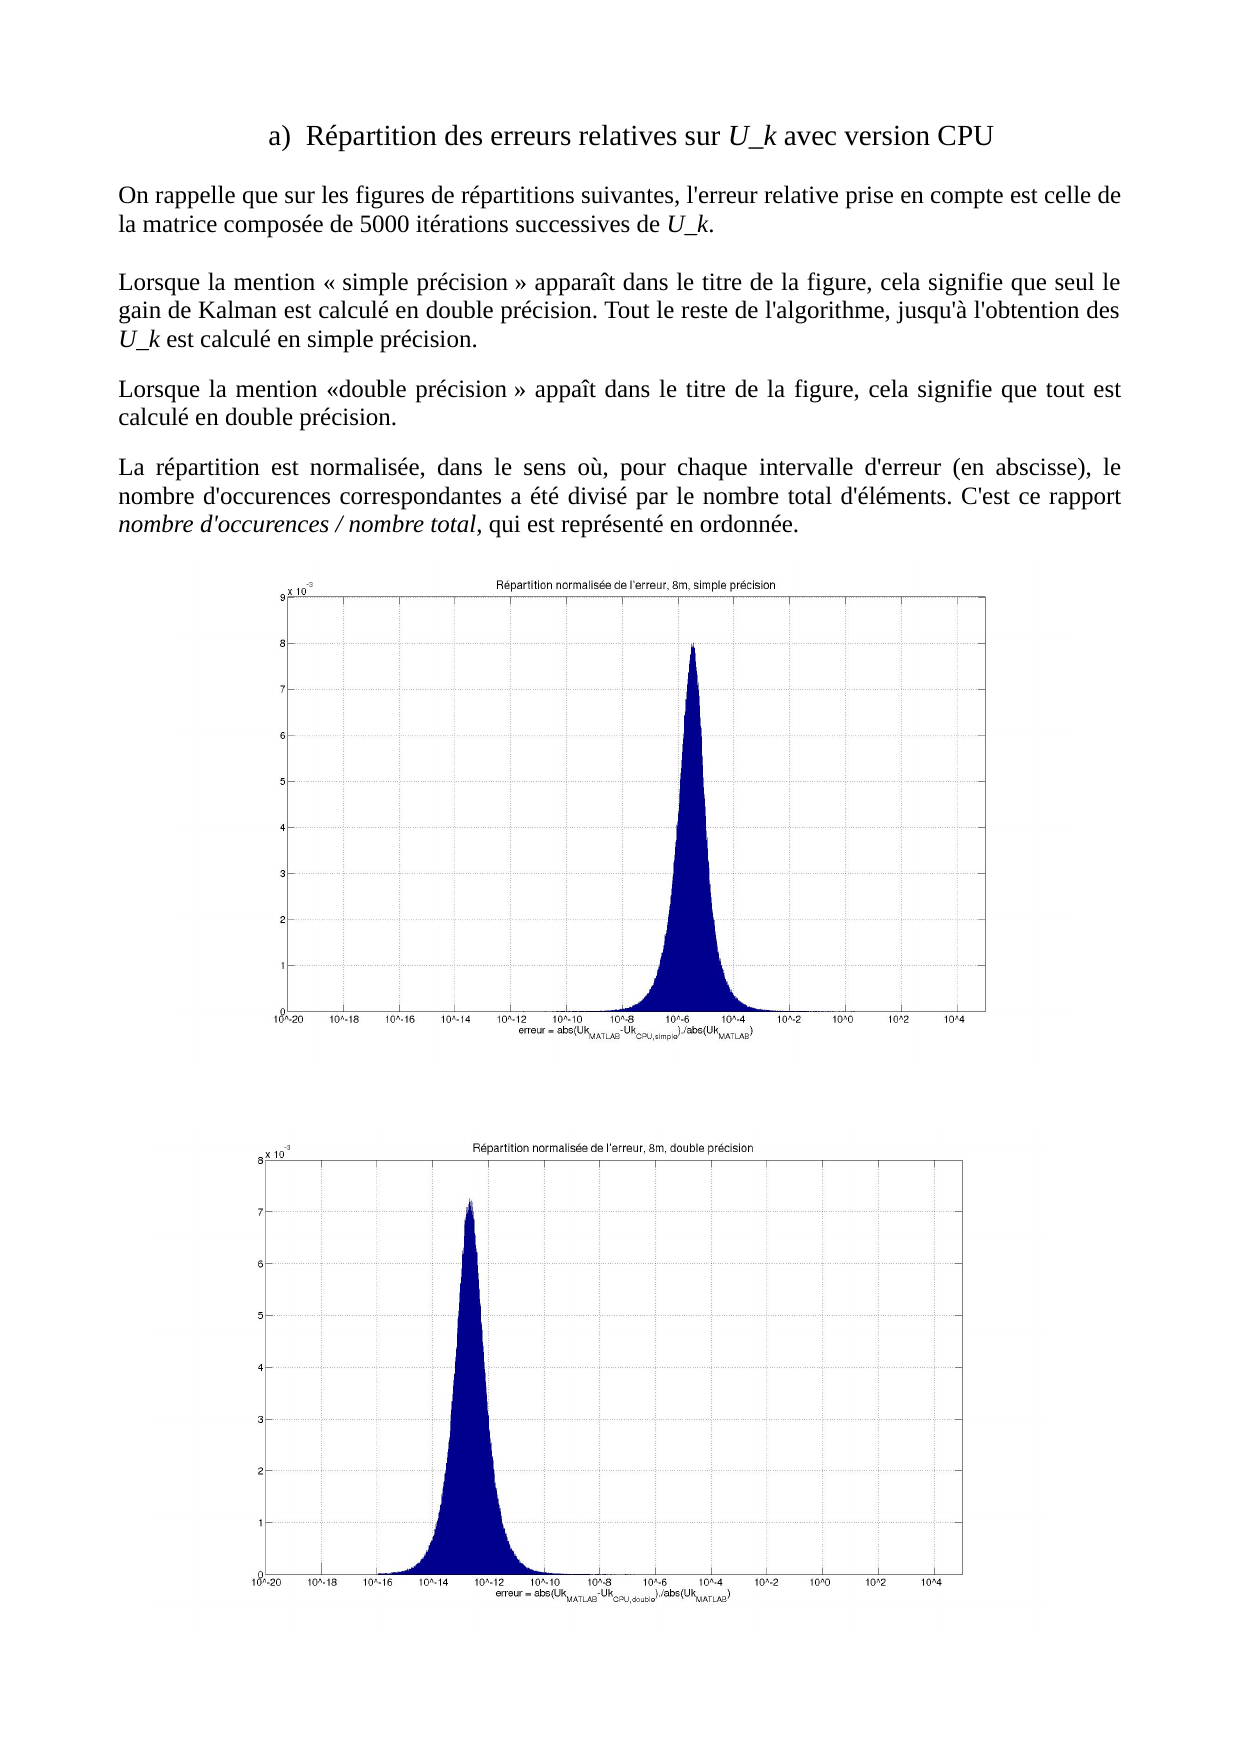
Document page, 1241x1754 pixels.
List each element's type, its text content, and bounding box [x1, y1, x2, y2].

list Répartition des erreurs relatives sur U_k avec version CPU [268, 118, 1122, 152]
picture [170, 559, 1070, 1067]
text La répartition est normalisée, dans le sens où, pour chaque intervalle d'erreur (en abscisse), le nombre d'occurences correspondantes a été divisé par le nombre total d'éléments. C'est ce rapport nombre d'occurences / nombre total, qui est représenté en ordonnée. [118, 452, 1122, 538]
text Lorsque la mention «double précision » appaît dans le titre de la figure, cela signifie que tout est calculé en double précision. [118, 374, 1122, 431]
text Lorsque la mention « simple précision » apparaît dans le titre de la figure, cela signifie que seul le gain de Kalman est calculé en double précision. Tout le reste de l'algorithme, jusqu'à l'obtention des U_k est calculé en simple précision. [118, 267, 1122, 353]
text On rappelle que sur les figures de répartitions suivantes, l'erreur relative prise en compte est celle de la matrice composée de 5000 itérations successives de U_k. [118, 180, 1122, 238]
picture [148, 1122, 1047, 1630]
